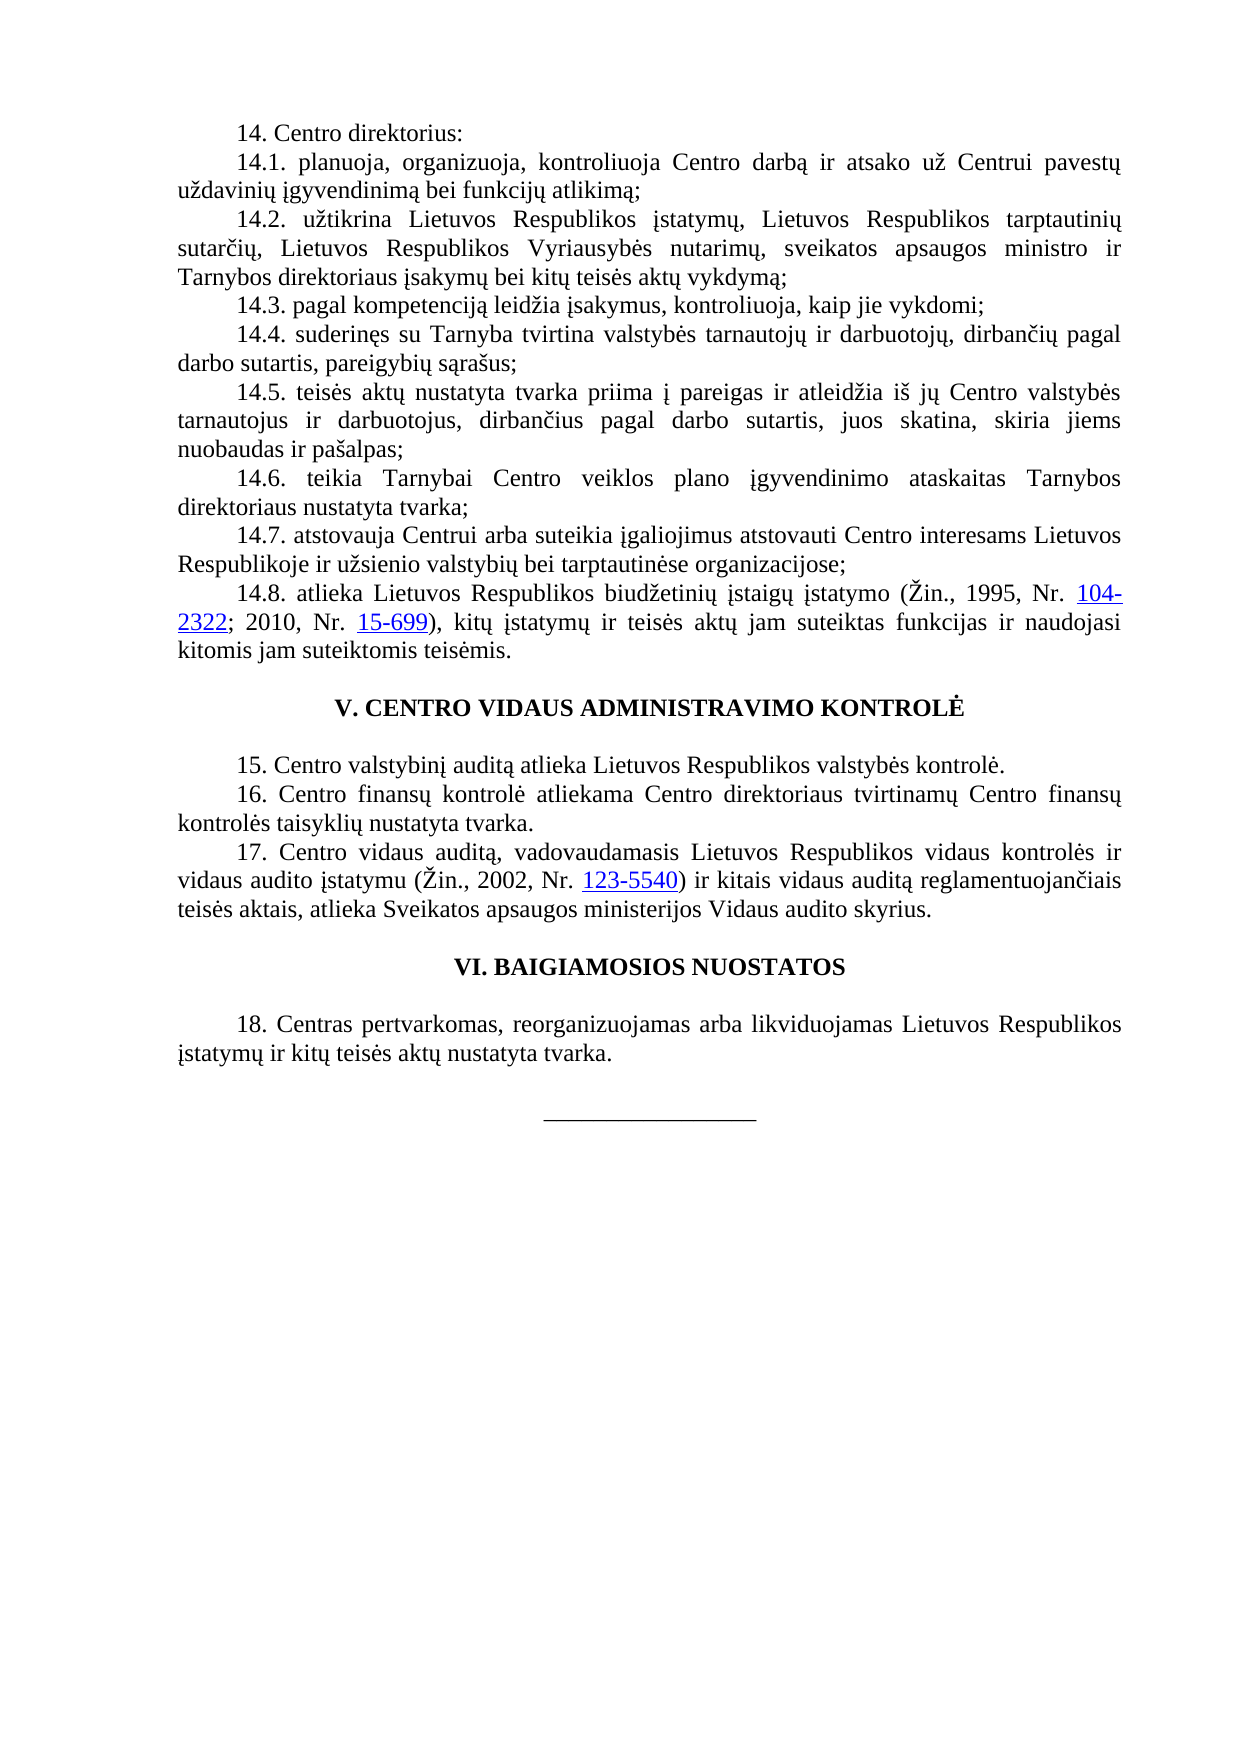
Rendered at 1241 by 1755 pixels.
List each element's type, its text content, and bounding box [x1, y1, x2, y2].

text 14.1. planuoja, organizuoja, kontroliuoja Centro darbą ir atsako už Centrui pavestų uždavinių įgyvendinimą bei funkcijų atlikimą; [177, 147, 1122, 204]
text 14.3. pagal kompetenciją leidžia įsakymus, kontroliuoja, kaip jie vykdomi; [177, 291, 1122, 319]
text 18. Centras pertvarkomas, reorganizuojamas arba likviduojamas Lietuvos Respublikos įstatymų ir kitų teisės aktų nustatyta tvarka. [177, 1009, 1122, 1067]
text 14.5. teisės aktų nustatyta tvarka priima į pareigas ir atleidžia iš jų Centro valstybės tarnautojus ir darbuotojus, dirbančius pagal darbo sutartis, juos skatina, skiria jiems nuobaudas ir pašalpas; [177, 377, 1122, 463]
text 14.8. atlieka Lietuvos Respublikos biudžetinių įstaigų įstatymo (Žin., 1995, Nr. 104-2322; 2010, Nr. 15-699), kitų įstatymų ir teisės aktų jam suteiktas funkcijas ir naudojasi kitomis jam suteiktomis teisėmis. [177, 578, 1122, 664]
text V. CENTRO vidaus administravimo KONTROLĖ [177, 693, 1122, 722]
text VI. BAIGIAMOSIOS NUOSTATOS [177, 952, 1122, 981]
text 14.2. užtikrina Lietuvos Respublikos įstatymų, Lietuvos Respublikos tarptautinių sutarčių, Lietuvos Respublikos Vyriausybės nutarimų, sveikatos apsaugos ministro ir Tarnybos direktoriaus įsakymų bei kitų teisės aktų vykdymą; [177, 204, 1122, 291]
text 14.4. suderinęs su Tarnyba tvirtina valstybės tarnautojų ir darbuotojų, dirbančių pagal darbo sutartis, pareigybių sąrašus; [177, 319, 1122, 377]
text 14.7. atstovauja Centrui arba suteikia įgaliojimus atstovauti Centro interesams Lietuvos Respublikoje ir užsienio valstybių bei tarptautinėse organizacijose; [177, 521, 1122, 578]
text 14. Centro direktorius: [177, 118, 1122, 147]
text 16. Centro finansų kontrolė atliekama Centro direktoriaus tvirtinamų Centro finansų kontrolės taisyklių nustatyta tvarka. [177, 779, 1122, 837]
text _________________ [177, 1096, 1122, 1124]
text 17. Centro vidaus auditą, vadovaudamasis Lietuvos Respublikos vidaus kontrolės ir vidaus audito įstatymu (Žin., 2002, Nr. 123-5540) ir kitais vidaus auditą reglamentuojančiais teisės aktais, atlieka Sveikatos apsaugos ministerijos Vidaus audito skyrius. [177, 837, 1122, 923]
text 14.6. teikia Tarnybai Centro veiklos plano įgyvendinimo ataskaitas Tarnybos direktoriaus nustatyta tvarka; [177, 463, 1122, 521]
text 15. Centro valstybinį auditą atlieka Lietuvos Respublikos valstybės kontrolė. [177, 751, 1122, 779]
